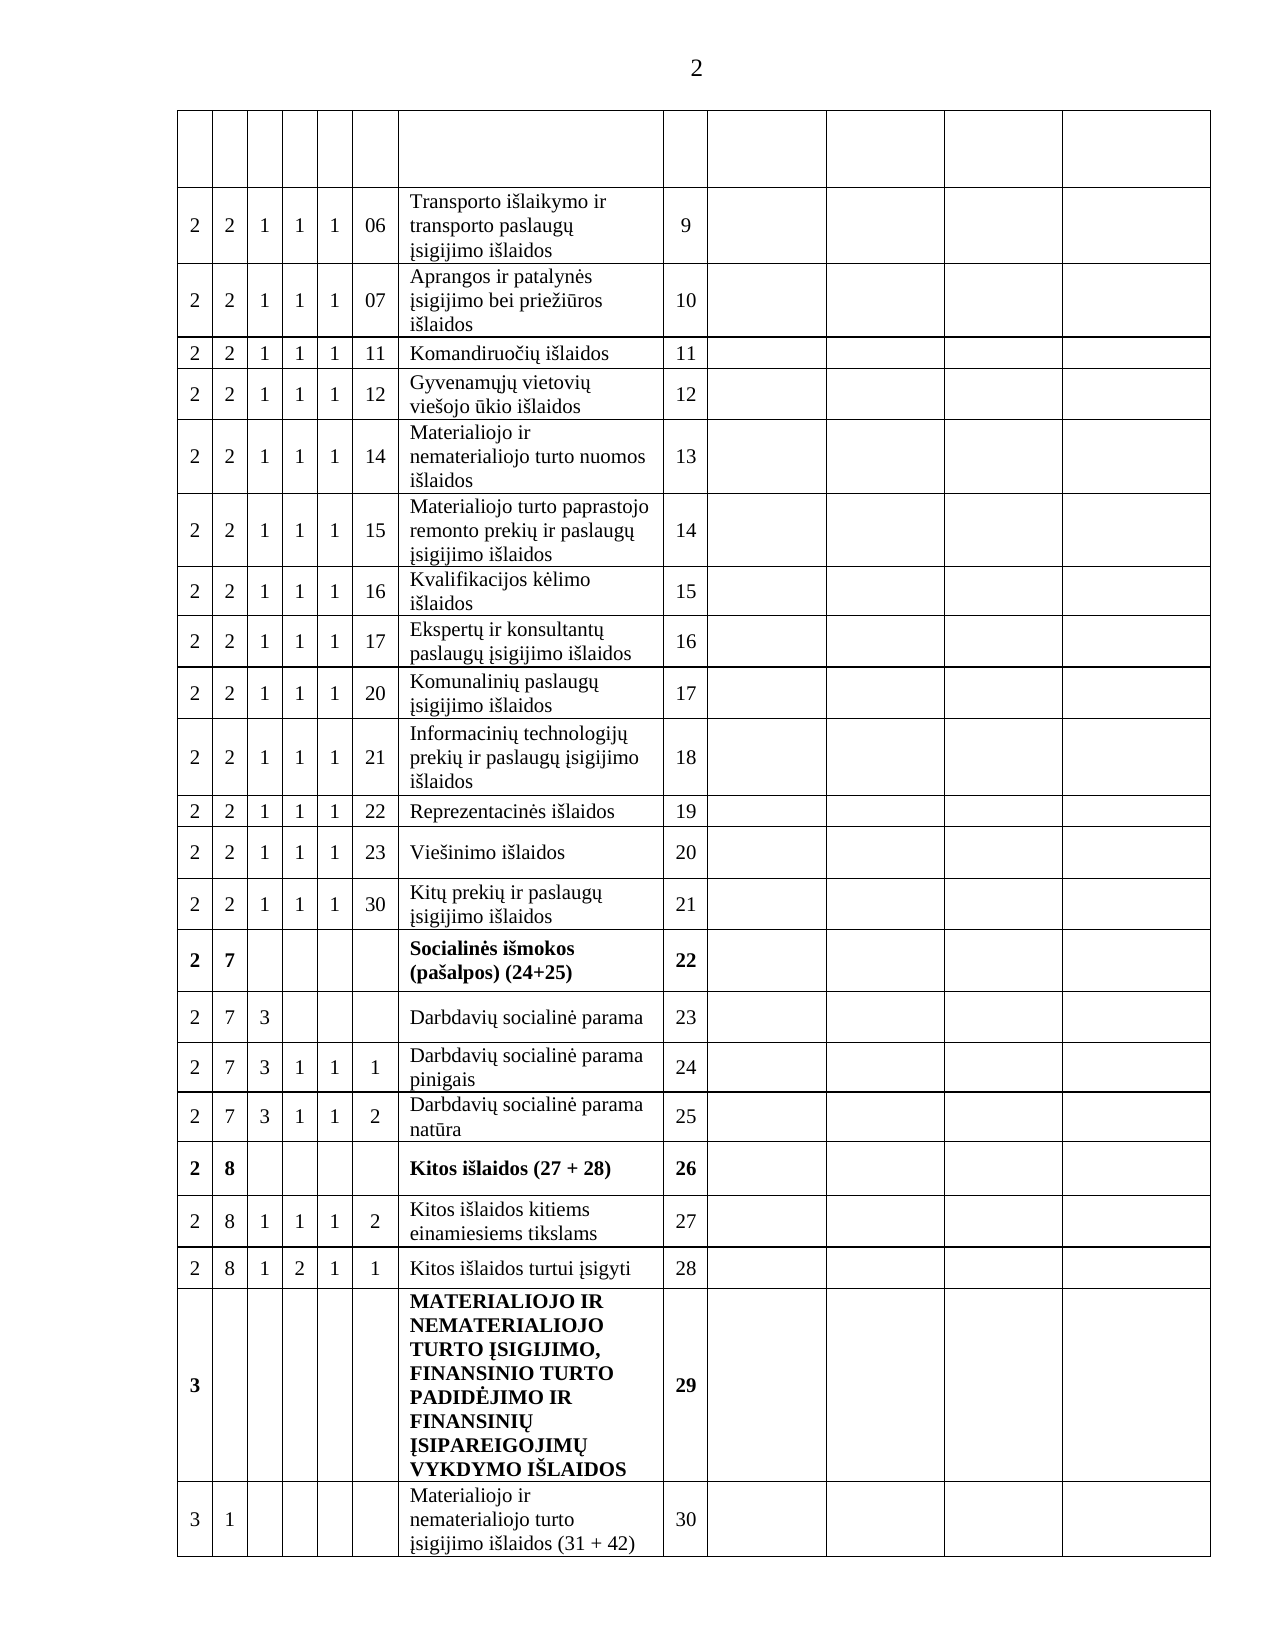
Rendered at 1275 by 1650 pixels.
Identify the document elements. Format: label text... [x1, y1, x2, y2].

table_cell [945, 567, 1062, 615]
table_cell [708, 719, 826, 794]
table_cell 2 [213, 369, 247, 419]
table_cell [945, 1043, 1062, 1091]
table_cell [827, 1196, 944, 1246]
table_cell 1 [353, 1248, 398, 1287]
table_cell 17 [353, 616, 398, 666]
table_cell 1 [318, 567, 352, 615]
table_cell 2 [178, 796, 212, 826]
table_cell 2 [178, 369, 212, 419]
table_cell [827, 494, 944, 566]
table_cell MATERIALIOJO IR NEMATERIALIOJO TURTO ĮSIGIJIMO, FINANSINIO TURTO PADIDĖJIMO IR FINANSINIŲ ĮSIPAREIGOJIMŲ VYKDYMO IŠLAIDOS [399, 1289, 663, 1481]
table_cell Komandiruočių išlaidos [399, 338, 663, 368]
table_cell 2 [178, 1248, 212, 1287]
table_cell 22 [664, 930, 707, 991]
table_cell Kitų prekių ir paslaugų įsigijimo išlaidos [399, 879, 663, 929]
table_cell [1063, 1043, 1210, 1091]
table_cell [827, 668, 944, 718]
table_cell 1 [318, 796, 352, 826]
table_cell 1 [248, 1248, 282, 1287]
table_cell 18 [664, 719, 707, 794]
table_cell 29 [664, 1289, 707, 1481]
table_cell [945, 796, 1062, 826]
table_cell [1063, 879, 1210, 929]
table_cell 1 [318, 188, 352, 263]
table_cell Darbdavių socialinė parama pinigais [399, 1043, 663, 1091]
table_cell [945, 369, 1062, 419]
table_cell [353, 1142, 398, 1195]
table_cell [1063, 494, 1210, 566]
table_cell 8 [213, 1196, 247, 1246]
table_cell 2 [178, 1196, 212, 1246]
table_cell 8 [213, 1142, 247, 1195]
table_cell 20 [664, 827, 707, 877]
table_cell Materialiojo ir nematerialiojo turto nuomos išlaidos [399, 420, 663, 492]
table_cell [353, 992, 398, 1042]
table_cell 1 [318, 420, 352, 492]
table_cell [1063, 188, 1210, 263]
table_cell 2 [213, 616, 247, 666]
table_cell [353, 1289, 398, 1481]
table_cell [318, 1142, 352, 1195]
table_cell 2 [213, 796, 247, 826]
table_cell 1 [283, 879, 317, 929]
table_cell [945, 616, 1062, 666]
table_cell 2 [353, 1196, 398, 1246]
table_cell 2 [178, 338, 212, 368]
table_cell 1 [248, 338, 282, 368]
table_cell [827, 930, 944, 991]
table_cell 2 [178, 420, 212, 492]
table_cell [1063, 1248, 1210, 1287]
table_cell 1 [318, 338, 352, 368]
table_cell [945, 1248, 1062, 1287]
table_cell [827, 616, 944, 666]
table_cell [827, 992, 944, 1042]
table_cell 1 [283, 616, 317, 666]
table_cell Komunalinių paslaugų įsigijimo išlaidos [399, 668, 663, 718]
table_cell [708, 616, 826, 666]
table_cell 1 [283, 796, 317, 826]
table_cell [248, 1482, 282, 1556]
table_cell 2 [178, 879, 212, 929]
table_cell [827, 111, 944, 187]
table_cell [248, 111, 282, 187]
table_cell [945, 1289, 1062, 1481]
table_cell [945, 420, 1062, 492]
table_cell 1 [283, 188, 317, 263]
table_cell 2 [353, 1093, 398, 1141]
table_cell [399, 111, 663, 187]
table_cell [1063, 719, 1210, 794]
table_cell 2 [178, 1043, 212, 1091]
table_cell 1 [213, 1482, 247, 1556]
table_cell [1063, 616, 1210, 666]
table_cell 07 [353, 264, 398, 336]
table_cell [708, 1142, 826, 1195]
table_cell 26 [664, 1142, 707, 1195]
table_cell 24 [664, 1043, 707, 1091]
table_cell [827, 796, 944, 826]
table_cell 1 [283, 668, 317, 718]
table_cell Informacinių technologijų prekių ir paslaugų įsigijimo išlaidos [399, 719, 663, 794]
table_cell 2 [213, 879, 247, 929]
table_cell [1063, 1142, 1210, 1195]
table_cell 9 [664, 188, 707, 263]
table_cell Kitos išlaidos kitiems einamiesiems tikslams [399, 1196, 663, 1246]
table_cell 2 [178, 264, 212, 336]
table_cell [1063, 111, 1210, 187]
table_cell 1 [248, 827, 282, 877]
table_cell 1 [283, 827, 317, 877]
table_cell 2 [178, 567, 212, 615]
table_cell [1063, 338, 1210, 368]
table_cell 14 [353, 420, 398, 492]
table_cell 8 [213, 1248, 247, 1287]
table_cell [945, 111, 1062, 187]
table_cell [178, 111, 212, 187]
table_cell [827, 1093, 944, 1141]
table_cell [827, 1043, 944, 1091]
table_cell [945, 992, 1062, 1042]
table_cell Viešinimo išlaidos [399, 827, 663, 877]
table_cell [1063, 567, 1210, 615]
table_cell Transporto išlaikymo ir transporto paslaugų įsigijimo išlaidos [399, 188, 663, 263]
table_cell [353, 111, 398, 187]
table_cell [708, 668, 826, 718]
table_cell Aprangos ir patalynės įsigijimo bei priežiūros išlaidos [399, 264, 663, 336]
table_cell [945, 188, 1062, 263]
table_cell 16 [353, 567, 398, 615]
table_cell 7 [213, 1093, 247, 1141]
table_cell 2 [213, 494, 247, 566]
table_cell Darbdavių socialinė parama [399, 992, 663, 1042]
table_cell 1 [283, 719, 317, 794]
table_cell 1 [248, 420, 282, 492]
table_cell [945, 338, 1062, 368]
table_cell 15 [664, 567, 707, 615]
table_cell [945, 668, 1062, 718]
table_cell 1 [318, 616, 352, 666]
table_cell [708, 111, 826, 187]
table_cell 1 [283, 338, 317, 368]
table_cell 22 [353, 796, 398, 826]
table_cell 3 [178, 1289, 212, 1481]
table_cell [1063, 827, 1210, 877]
table_cell [945, 264, 1062, 336]
table_cell 20 [353, 668, 398, 718]
table_cell [708, 567, 826, 615]
table_cell 1 [283, 264, 317, 336]
table_cell 1 [248, 879, 282, 929]
table_cell 1 [248, 264, 282, 336]
table_cell [827, 1289, 944, 1481]
table_cell [318, 992, 352, 1042]
table_cell 1 [248, 567, 282, 615]
table_cell [827, 1248, 944, 1287]
table_cell [708, 1093, 826, 1141]
table_cell [708, 796, 826, 826]
table_cell [827, 567, 944, 615]
table_cell 2 [213, 827, 247, 877]
table_cell 1 [318, 827, 352, 877]
table_cell 21 [353, 719, 398, 794]
table_cell 2 [178, 668, 212, 718]
table_cell [1063, 796, 1210, 826]
table_cell 1 [248, 719, 282, 794]
table_cell [318, 1289, 352, 1481]
table_cell 30 [353, 879, 398, 929]
table_cell [248, 1142, 282, 1195]
table_cell 28 [664, 1248, 707, 1287]
table_cell 13 [664, 420, 707, 492]
table_cell 1 [283, 1196, 317, 1246]
table_cell 2 [213, 264, 247, 336]
table_cell [945, 879, 1062, 929]
table_cell 2 [178, 1093, 212, 1141]
table_cell 1 [283, 494, 317, 566]
table_cell [827, 719, 944, 794]
table_cell [708, 494, 826, 566]
table_cell Darbdavių socialinė parama natūra [399, 1093, 663, 1141]
table_cell Gyvenamųjų vietovių viešojo ūkio išlaidos [399, 369, 663, 419]
table_cell 25 [664, 1093, 707, 1141]
table_cell Kvalifikacijos kėlimo išlaidos [399, 567, 663, 615]
table_cell [827, 827, 944, 877]
table_cell [708, 879, 826, 929]
table_cell 2 [178, 616, 212, 666]
table_cell 17 [664, 668, 707, 718]
table_cell [827, 1482, 944, 1556]
table_cell 1 [283, 1093, 317, 1141]
table_cell 2 [283, 1248, 317, 1287]
table_cell [708, 1248, 826, 1287]
table_cell 1 [318, 879, 352, 929]
table_cell [708, 827, 826, 877]
table_cell 1 [248, 494, 282, 566]
table_cell [827, 420, 944, 492]
table_cell 16 [664, 616, 707, 666]
table_cell Kitos išlaidos (27 + 28) [399, 1142, 663, 1195]
table_cell 21 [664, 879, 707, 929]
table_cell [827, 369, 944, 419]
table_cell [283, 1142, 317, 1195]
table_cell 3 [248, 992, 282, 1042]
table_cell [1063, 992, 1210, 1042]
table_cell 2 [178, 494, 212, 566]
table_cell 1 [318, 1043, 352, 1091]
table_cell [708, 1196, 826, 1246]
table_cell [708, 930, 826, 991]
table_cell [248, 1289, 282, 1481]
table_cell [945, 1093, 1062, 1141]
table_cell 7 [213, 1043, 247, 1091]
table_cell 3 [178, 1482, 212, 1556]
table_cell 1 [353, 1043, 398, 1091]
table_cell 3 [248, 1043, 282, 1091]
table_cell 1 [318, 1196, 352, 1246]
table_cell 2 [213, 719, 247, 794]
table_cell [1063, 1196, 1210, 1246]
table_cell [318, 111, 352, 187]
table_cell [1063, 1289, 1210, 1481]
table_cell Ekspertų ir konsultantų paslaugų įsigijimo išlaidos [399, 616, 663, 666]
table_cell 19 [664, 796, 707, 826]
table_cell [708, 1043, 826, 1091]
table_cell 15 [353, 494, 398, 566]
table_cell 23 [664, 992, 707, 1042]
table_cell Reprezentacinės išlaidos [399, 796, 663, 826]
table_cell [213, 1289, 247, 1481]
table_cell 06 [353, 188, 398, 263]
table_cell [708, 1289, 826, 1481]
table_cell [708, 188, 826, 263]
table_cell [708, 264, 826, 336]
table_cell [283, 1482, 317, 1556]
table_cell [1063, 369, 1210, 419]
table_cell 1 [318, 668, 352, 718]
table_cell 10 [664, 264, 707, 336]
table_cell 1 [248, 1196, 282, 1246]
table_cell [283, 992, 317, 1042]
table_cell [945, 827, 1062, 877]
table_cell [318, 1482, 352, 1556]
table_cell 1 [283, 369, 317, 419]
table_cell 2 [178, 992, 212, 1042]
table_cell [1063, 264, 1210, 336]
table_cell [283, 930, 317, 991]
table_cell [827, 188, 944, 263]
table_cell [1063, 420, 1210, 492]
table_cell [318, 930, 352, 991]
table_cell 23 [353, 827, 398, 877]
table_cell [708, 420, 826, 492]
table_cell 2 [178, 719, 212, 794]
table_cell Materialiojo ir nematerialiojo turto įsigijimo išlaidos (31 + 42) [399, 1482, 663, 1556]
table_cell 1 [318, 1093, 352, 1141]
table_cell [827, 1142, 944, 1195]
table_cell 1 [318, 719, 352, 794]
table_cell 2 [213, 338, 247, 368]
table_cell [945, 930, 1062, 991]
table_cell 1 [318, 369, 352, 419]
table_cell 12 [353, 369, 398, 419]
table_cell 1 [283, 1043, 317, 1091]
table_cell [945, 1482, 1062, 1556]
table_cell [1063, 1482, 1210, 1556]
table_cell 1 [248, 369, 282, 419]
table_cell [708, 338, 826, 368]
table_cell [353, 930, 398, 991]
table_cell [1063, 1093, 1210, 1141]
table_cell Materialiojo turto paprastojo remonto prekių ir paslaugų įsigijimo išlaidos [399, 494, 663, 566]
table_cell 2 [178, 188, 212, 263]
table_cell 2 [213, 567, 247, 615]
table_cell [664, 111, 707, 187]
table_cell Kitos išlaidos turtui įsigyti [399, 1248, 663, 1287]
table_cell 1 [283, 567, 317, 615]
table_cell [1063, 930, 1210, 991]
table_cell 7 [213, 992, 247, 1042]
table_cell Socialinės išmokos (pašalpos) (24+25) [399, 930, 663, 991]
table_cell 1 [248, 616, 282, 666]
table_cell 12 [664, 369, 707, 419]
table_cell 2 [213, 188, 247, 263]
table_cell [945, 1142, 1062, 1195]
table_cell 1 [248, 796, 282, 826]
table_cell 2 [178, 1142, 212, 1195]
table_cell [283, 1289, 317, 1481]
table_cell [827, 264, 944, 336]
table_cell 2 [178, 827, 212, 877]
table_cell [708, 369, 826, 419]
table_cell [213, 111, 247, 187]
table_cell 2 [213, 668, 247, 718]
table_cell 3 [248, 1093, 282, 1141]
table_cell 14 [664, 494, 707, 566]
table_cell [827, 879, 944, 929]
table_cell 27 [664, 1196, 707, 1246]
table_cell 1 [248, 668, 282, 718]
table_cell 1 [248, 188, 282, 263]
table_cell 30 [664, 1482, 707, 1556]
table_cell [708, 992, 826, 1042]
table_cell [945, 494, 1062, 566]
table_cell 11 [353, 338, 398, 368]
table_cell [1063, 668, 1210, 718]
table_cell 1 [318, 264, 352, 336]
table_cell 2 [178, 930, 212, 991]
table_cell [827, 338, 944, 368]
table_cell 1 [283, 420, 317, 492]
table_cell [353, 1482, 398, 1556]
table_cell 1 [318, 1248, 352, 1287]
table_cell 11 [664, 338, 707, 368]
table_cell [248, 930, 282, 991]
table_cell 2 [213, 420, 247, 492]
table_cell [945, 719, 1062, 794]
table_cell [283, 111, 317, 187]
table_cell 1 [318, 494, 352, 566]
table_cell [945, 1196, 1062, 1246]
table_cell [708, 1482, 826, 1556]
table_cell 7 [213, 930, 247, 991]
